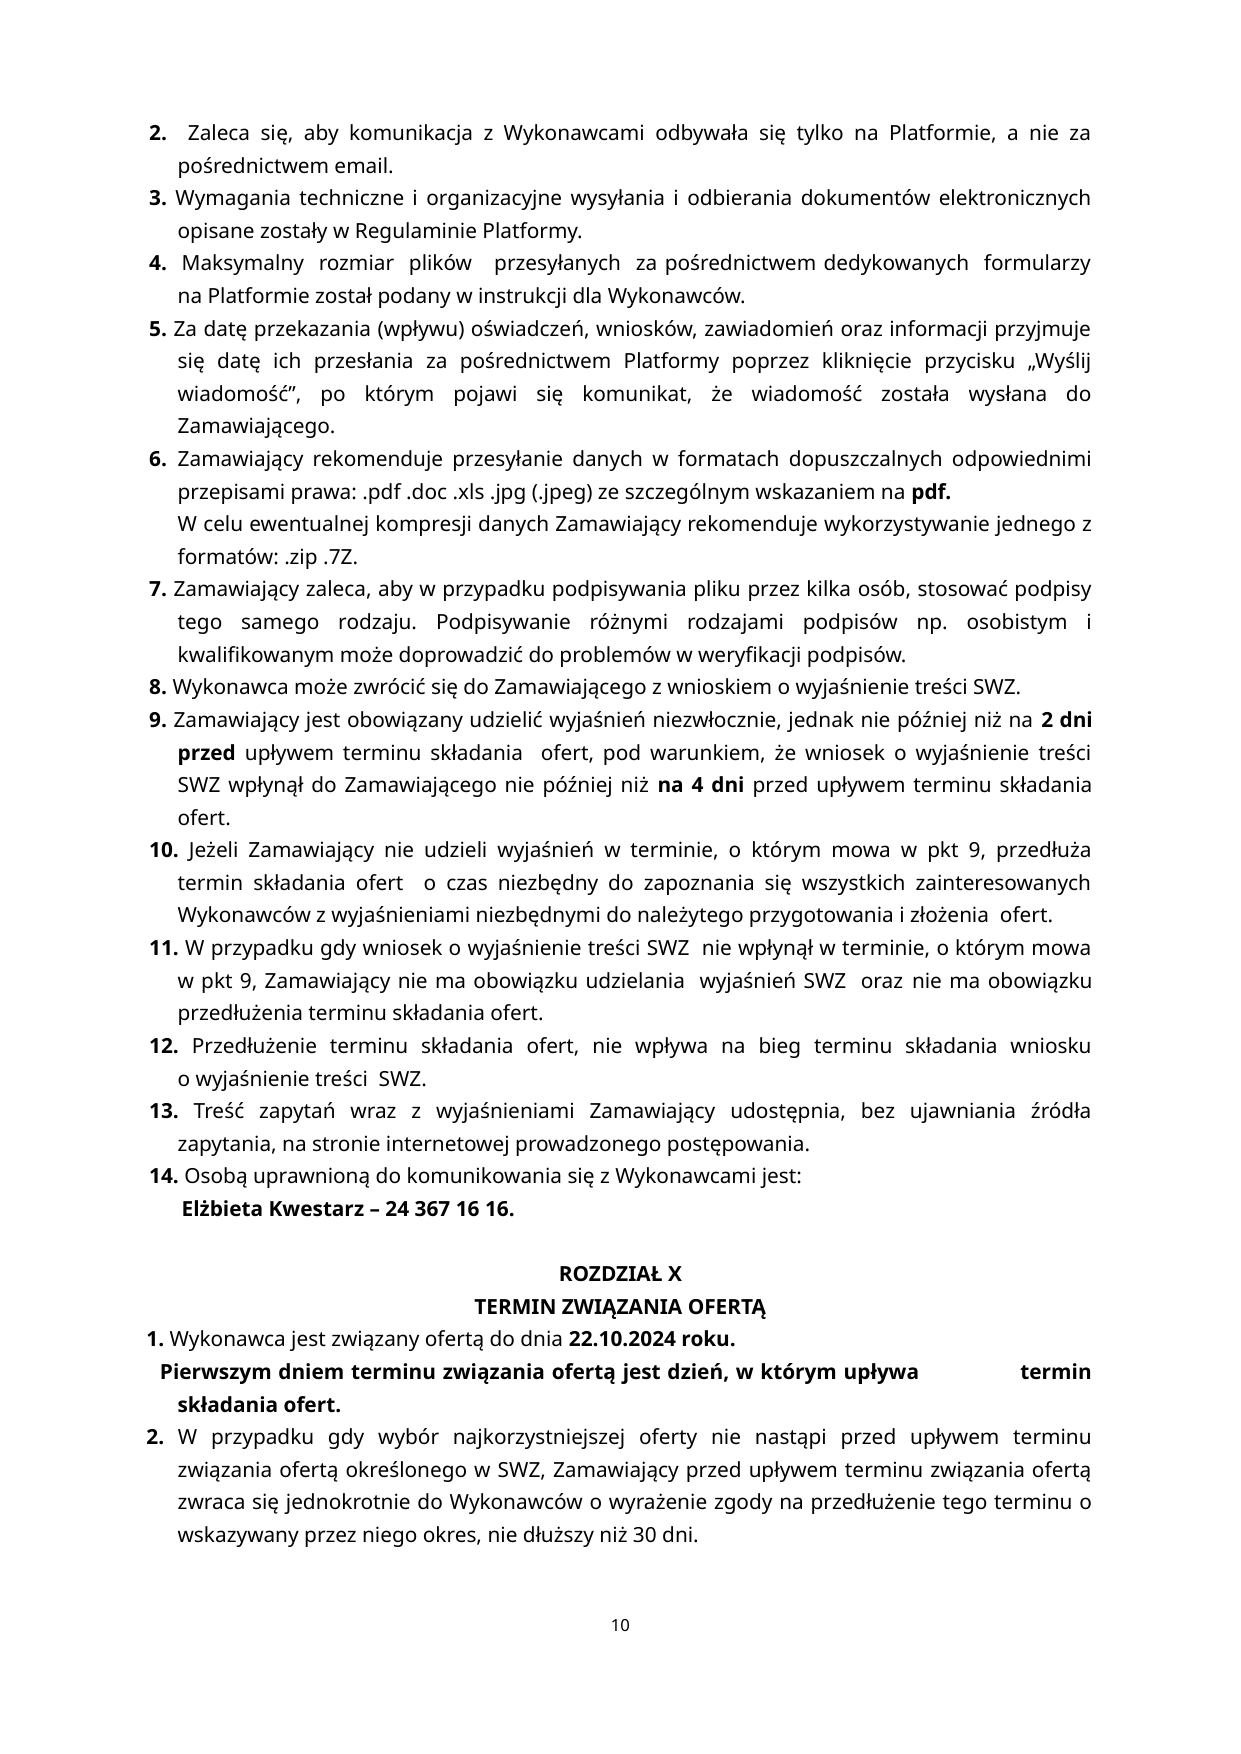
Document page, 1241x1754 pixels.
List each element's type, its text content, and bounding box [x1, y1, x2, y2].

text 13. Treść zapytań wraz z wyjaśnieniami Zamawiający udostępnia, bez ujawniania źródła zapytania, na stronie internetowej prowadzonego postępowania. [149, 1096, 1093, 1157]
list 3. Wymagania techniczne i organizacyjne wysyłania i odbierania dokumentów elektronicznych opisane zostały w Regulaminie Platformy. [149, 183, 1093, 244]
text 8. Wykonawca może zwrócić się do Zamawiającego z wnioskiem o wyjaśnienie treści SWZ. [149, 672, 1093, 701]
list 4. Maksymalny rozmiar plików przesyłanych za pośrednictwem dedykowanych formularzy na Platformie został podany w instrukcji dla Wykonawców. [149, 248, 1093, 309]
text ROZDZIAŁ X [148, 1259, 1093, 1288]
text 7. Zamawiający zaleca, aby w przypadku podpisywania pliku przez kilka osób, stosować podpisy tego samego rodzaju. Podpisywanie różnymi rodzajami podpisów np. osobistym i kwalifikowanym może doprowadzić do problemów w weryfikacji podpisów. [149, 574, 1093, 668]
text 14. Osobą uprawnioną do komunikowania się z Wykonawcami jest: [149, 1161, 1093, 1190]
text 2. W przypadku gdy wybór najkorzystniejszej oferty nie nastąpi przed upływem terminu związania ofertą określonego w SWZ, Zamawiający przed upływem terminu związania ofertą zwraca się jednokrotnie do Wykonawców o wyrażenie zgody na przedłużenie tego terminu o wskazywany przez niego okres, nie dłuższy niż 30 dni. [146, 1422, 1093, 1548]
text TERMIN ZWIĄZANIA OFERTĄ [148, 1292, 1093, 1320]
text 11. W przypadku gdy wniosek o wyjaśnienie treści SWZ nie wpłynął w terminie, o którym mowa w pkt 9, Zamawiający nie ma obowiązku udzielania wyjaśnień SWZ oraz nie ma obowiązku przedłużenia terminu składania ofert. [149, 933, 1093, 1027]
list 2. Zaleca się, aby komunikacja z Wykonawcami odbywała się tylko na Platformie, a nie za pośrednictwem email. [149, 118, 1093, 179]
list 5. Za datę przekazania (wpływu) oświadczeń, wniosków, zawiadomień oraz informacji przyjmuje się datę ich przesłania za pośrednictwem Platformy poprzez kliknięcie przycisku „Wyślij wiadomość”, po którym pojawi się komunikat, że wiadomość została wysłana do Zamawiającego. [149, 314, 1093, 440]
text W celu ewentualnej kompresji danych Zamawiający rekomenduje wykorzystywanie jednego z formatów: .zip .7Z. [149, 509, 1093, 570]
text 9. Zamawiający jest obowiązany udzielić wyjaśnień niezwłocznie, jednak nie później niż na 2 dni przed upływem terminu składania ofert, pod warunkiem, że wniosek o wyjaśnienie treści SWZ wpłynął do Zamawiającego nie później niż na 4 dni przed upływem terminu składania ofert. [149, 705, 1093, 831]
text 1. Wykonawca jest związany ofertą do dnia 22.10.2024 roku. [146, 1324, 1093, 1353]
text Elżbieta Kwestarz – 24 367 16 16. [149, 1194, 1093, 1222]
text 6. Zamawiający rekomenduje przesyłanie danych w formatach dopuszczalnych odpowiednimi przepisami prawa: .pdf .doc .xls .jpg (.jpeg) ze szczególnym wskazaniem na pdf. [149, 444, 1093, 505]
text Pierwszym dniem terminu związania ofertą jest dzień, w którym upływa termin składania ofert. [146, 1357, 1093, 1418]
text 10. Jeżeli Zamawiający nie udzieli wyjaśnień w terminie, o którym mowa w pkt 9, przedłuża termin składania ofert o czas niezbędny do zapoznania się wszystkich zainteresowanych Wykonawców z wyjaśnieniami niezbędnymi do należytego przygotowania i złożenia ofert. [149, 835, 1093, 929]
text 12. Przedłużenie terminu składania ofert, nie wpływa na bieg terminu składania wniosku o wyjaśnienie treści SWZ. [149, 1031, 1093, 1092]
